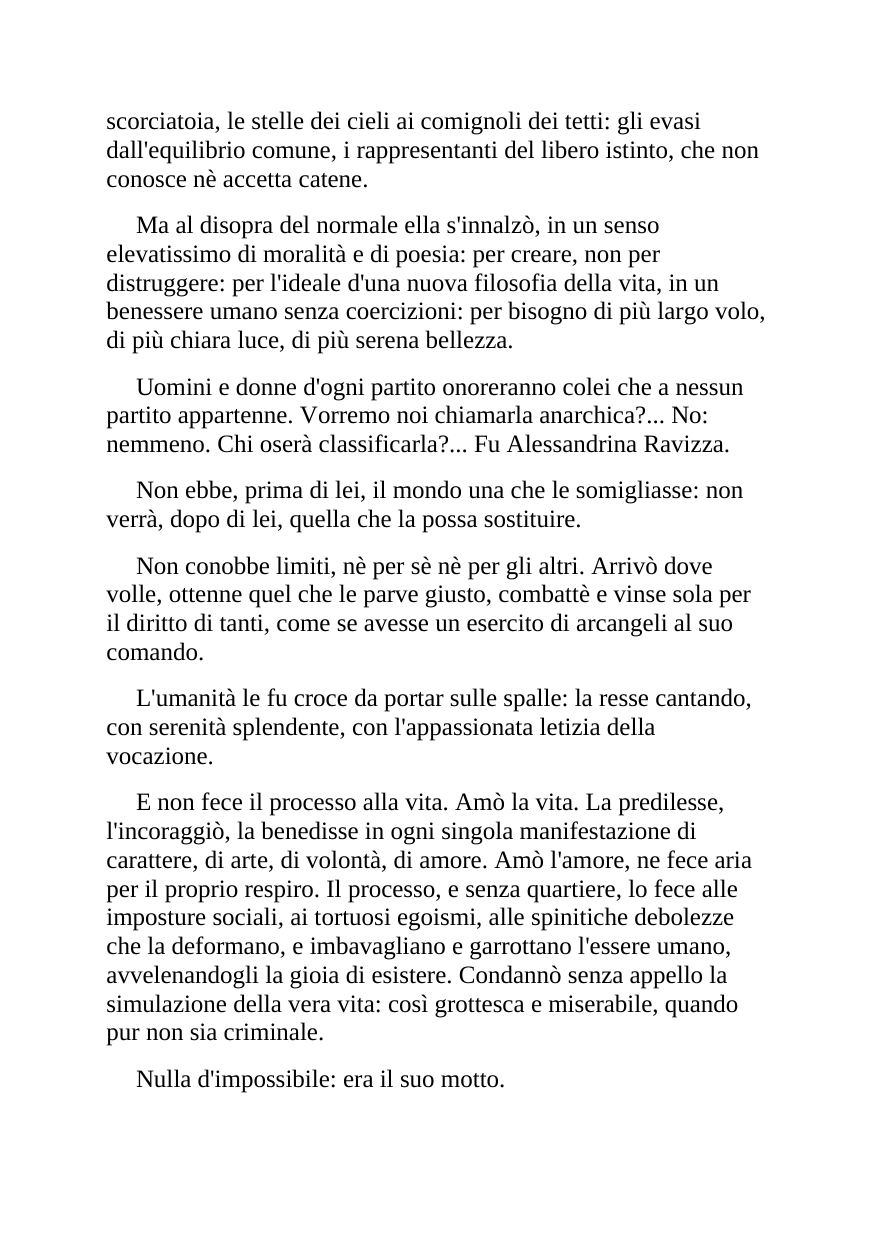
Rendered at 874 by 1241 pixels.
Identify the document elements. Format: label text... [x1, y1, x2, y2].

text Non ebbe, prima di lei, il mondo una che le somigliasse: non verrà, dopo di lei, quella che la possa sostituire. [106, 476, 768, 533]
text L'umanità le fu croce da portar sulle spalle: la resse cantando, con serenità splendente, con l'appassionata letizia della vocazione. [106, 683, 768, 770]
text scorciatoia, le stelle dei cieli ai comignoli dei tetti: gli evasi dall'equilibrio comune, i rappresentanti del libero istinto, che non conosce nè accetta catene. [106, 106, 768, 192]
text Non conobbe limiti, nè per sè nè per gli altri. Arrivò dove volle, ottenne quel che le parve giusto, combattè e vinse sola per il diritto di tanti, come se avesse un esercito di arcangeli al suo comando. [106, 551, 768, 666]
text Ma al disopra del normale ella s'innalzò, in un senso elevatissimo di moralità e di poesia: per creare, non per distruggere: per l'ideale d'una nuova filosofia della vita, in un benessere umano senza coercizioni: per bisogno di più largo volo, di più chiara luce, di più serena bellezza. [106, 210, 768, 354]
text E non fece il processo alla vita. Amò la vita. La predilesse, l'incoraggiò, la benedisse in ogni singola manifestazione di carattere, di arte, di volontà, di amore. Amò l'amore, ne fece aria per il proprio respiro. Il processo, e senza quartiere, lo fece alle imposture sociali, ai tortuosi egoismi, alle spinitiche debolezze che la deformano, e imbavagliano e garrottano l'essere umano, avvelenandogli la gioia di esistere. Condannò senza appello la simulazione della vera vita: così grottesca e miserabile, quando pur non sia criminale. [106, 787, 768, 1046]
text Uomini e donne d'ogni partito onoreranno colei che a nessun partito appartenne. Vorremo noi chiamarla anarchica?... No: nemmeno. Chi oserà classificarla?... Fu Alessandrina Ravizza. [106, 372, 768, 458]
text Nulla d'impossibile: era il suo motto. [106, 1064, 768, 1093]
